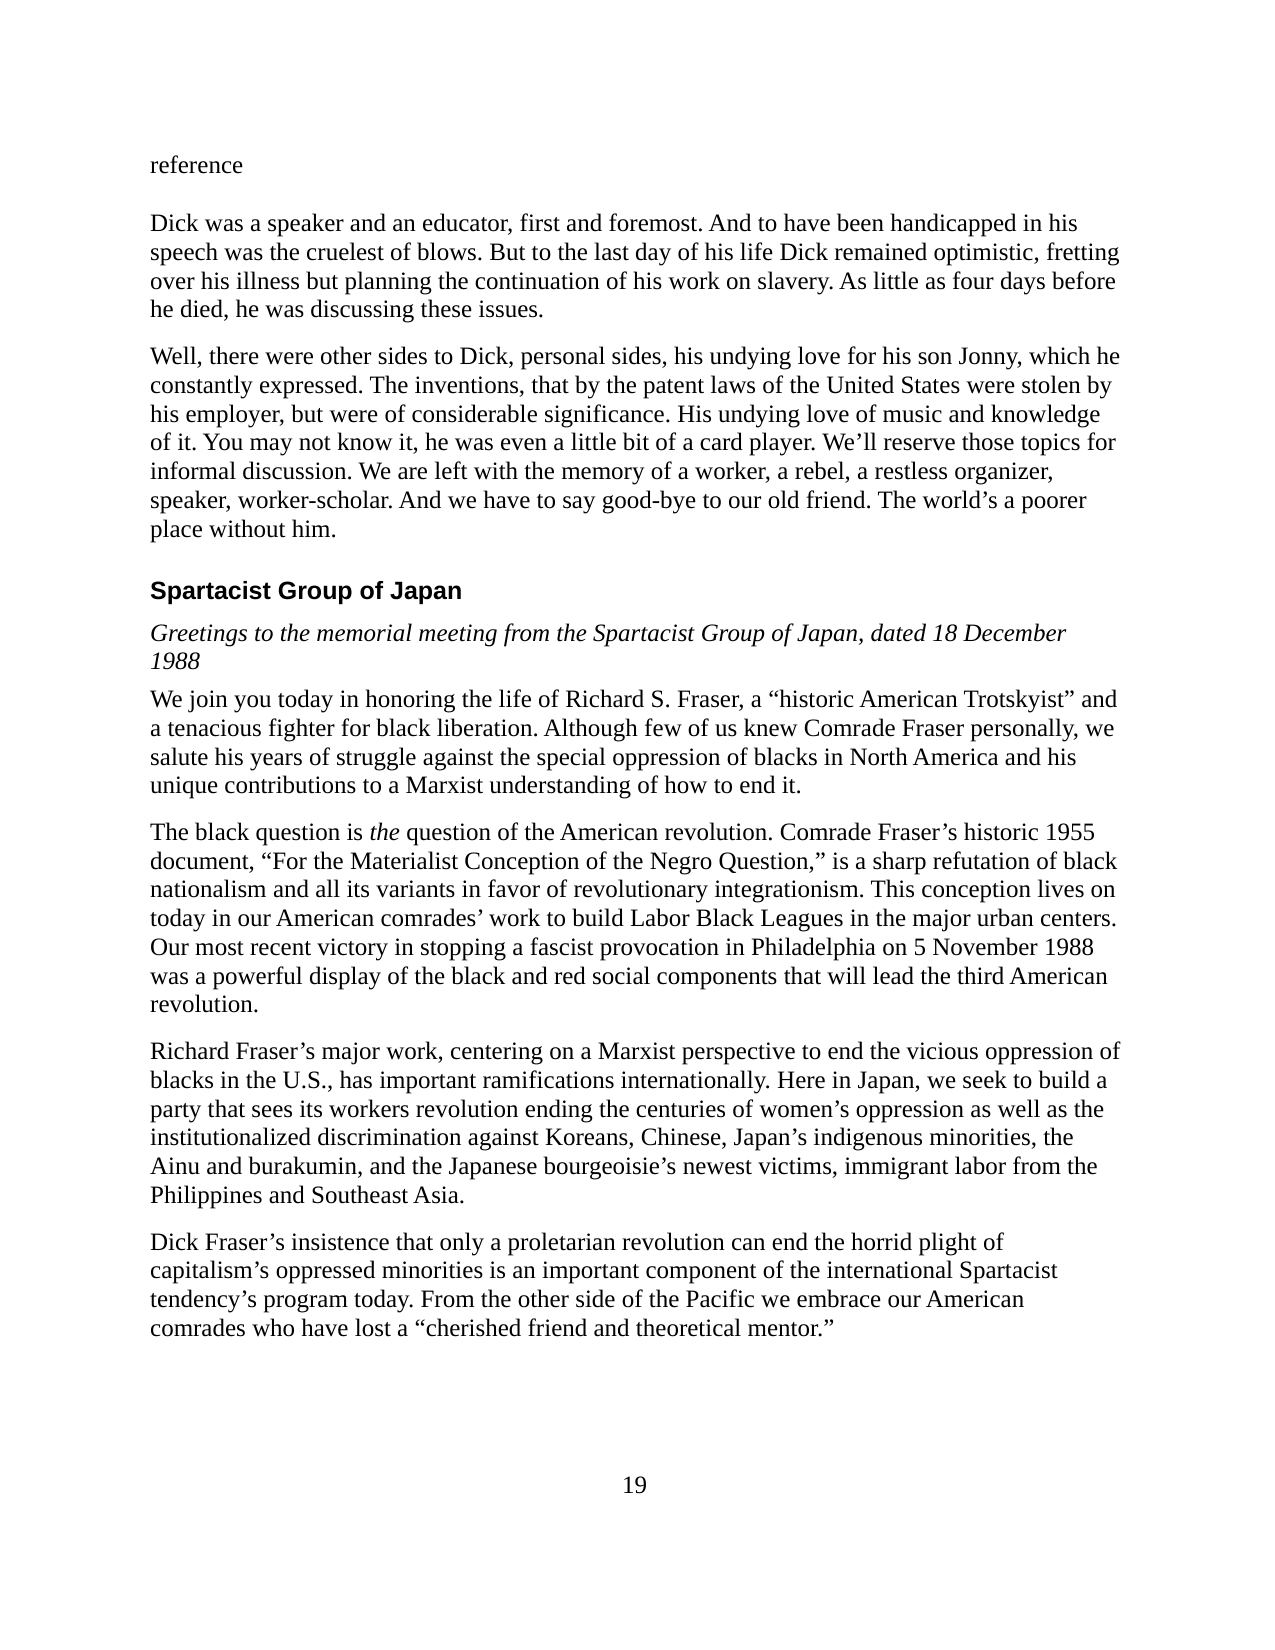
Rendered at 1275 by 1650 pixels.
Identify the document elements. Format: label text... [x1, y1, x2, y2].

text Well, there were other sides to Dick, personal sides, his undying love for his son Jonny, which he constantly expressed. The inventions, that by the patent laws of the United States were stolen by his employer, but were of considerable significance. His undying love of music and knowledge of it. You may not know it, he was even a little bit of a card player. We’ll reserve those topics for informal discussion. We are left with the memory of a worker, a rebel, a restless organizer, speaker, worker-scholar. And we have to say good-bye to our old friend. The world’s a poorer place without him. [150, 341, 1125, 542]
text Richard Fraser’s major work, centering on a Marxist perspective to end the vicious oppression of blacks in the U.S., has important ramifications internationally. Here in Japan, we seek to build a party that sees its workers revolution ending the centuries of women’s oppression as well as the institutionalized discrimination against Koreans, Chinese, Japan’s indigenous minorities, the Ainu and burakumin, and the Japanese bourgeoisie’s newest victims, immigrant labor from the Philippines and Southeast Asia. [150, 1036, 1125, 1209]
text Greetings to the memorial meeting from the Spartacist Group of Japan, dated 18 December 1988 [150, 618, 1125, 675]
text Dick Fraser’s insistence that only a proletarian revolution can end the horrid plight of capitalism’s oppressed minorities is an important component of the international Spartacist tendency’s program today. From the other side of the Pacific we embrace our American comrades who have lost a “cherished friend and theoretical mentor.” [150, 1227, 1125, 1342]
text The black question is the question of the American revolution. Comrade Fraser’s historic 1955 document, “For the Materialist Conception of the Negro Question,” is a sharp refutation of black nationalism and all its variants in favor of revolutionary integrationism. This conception lives on today in our American comrades’ work to build Labor Black Leagues in the major urban centers. Our most recent victory in stopping a fascist provocation in Philadelphia on 5 November 1988 was a powerful display of the black and red social components that will lead the third American revolution. [150, 817, 1125, 1018]
text Dick was a speaker and an educator, first and foremost. And to have been handicapped in his speech was the cruelest of blows. But to the last day of his life Dick remained optimistic, fretting over his illness but planning the continuation of his work on slavery. As little as four days before he died, he was discussing these issues. [150, 208, 1125, 323]
text We join you today in honoring the life of Richard S. Fraser, a “historic American Trotskyist” and a tenacious fighter for black liberation. Although few of us knew Comrade Fraser personally, we salute his years of struggle against the special oppression of blacks in North America and his unique contributions to a Marxist understanding of how to end it. [150, 684, 1125, 799]
subtitle Spartacist Group of Japan [150, 576, 1125, 605]
